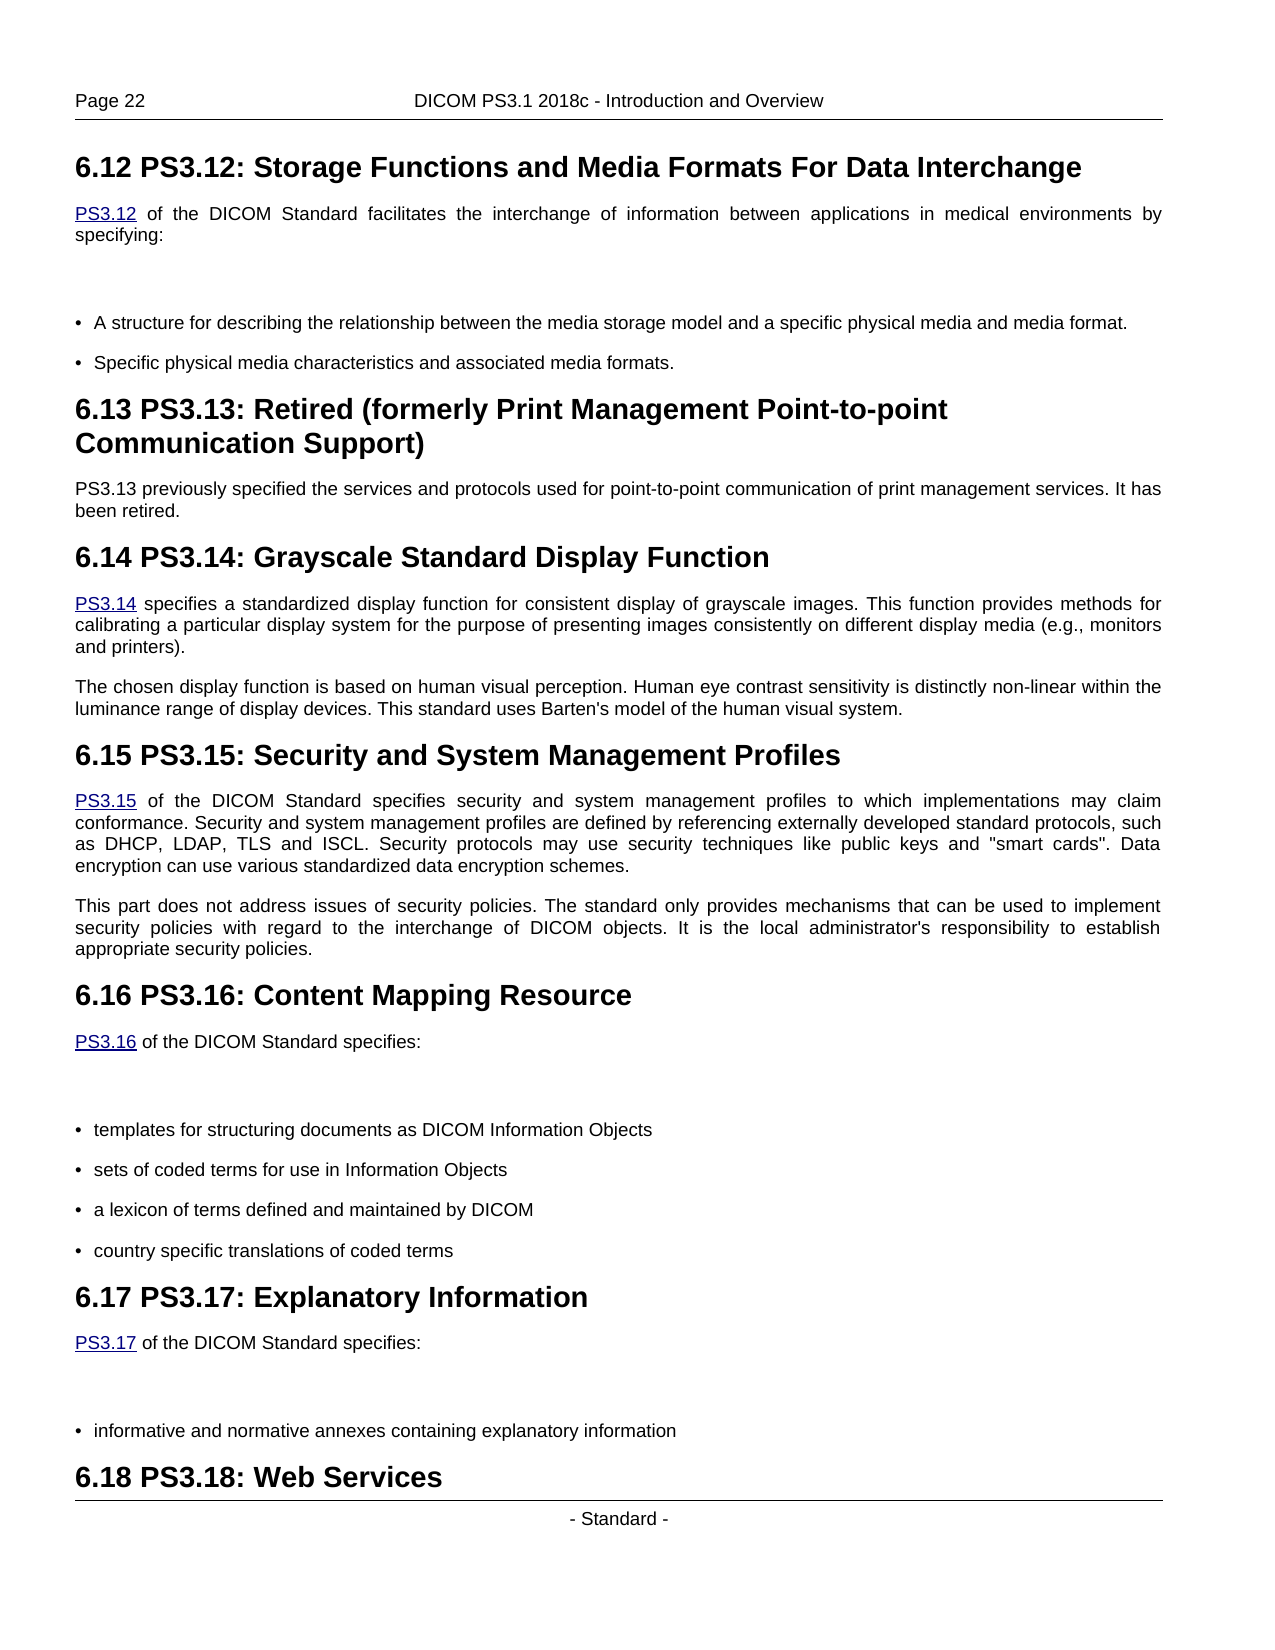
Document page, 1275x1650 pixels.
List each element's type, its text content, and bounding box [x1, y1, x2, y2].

text PS3.12 of the DICOM Standard facilitates the interchange of information between applications in medical environments by specifying: [75, 202, 1162, 245]
list a lexicon of terms defined and maintained by DICOM [75, 1199, 1162, 1221]
list informative and normative annexes containing explanatory information [75, 1420, 1162, 1441]
list templates for structuring documents as DICOM Information Objects [75, 1118, 1162, 1140]
text 6.12 PS3.12: Storage Functions and Media Formats For Data Interchange [75, 150, 1162, 183]
text The chosen display function is based on human visual perception. Human eye contrast sensitivity is distinctly non-linear within the luminance range of display devices. This standard uses Barten's model of the human visual system. [75, 676, 1162, 719]
text 6.15 PS3.15: Security and System Management Profiles [75, 738, 1162, 771]
text 6.17 PS3.17: Explanatory Information [75, 1280, 1162, 1313]
list country specific translations of coded terms [75, 1239, 1162, 1261]
text PS3.13 previously specified the services and protocols used for point-to-point communication of print management services. It has been retired. [75, 478, 1162, 521]
text 6.18 PS3.18: Web Services [75, 1460, 1162, 1494]
list sets of coded terms for use in Information Objects [75, 1159, 1162, 1180]
text 6.14 PS3.14: Grayscale Standard Display Function [75, 540, 1162, 573]
text PS3.16 of the DICOM Standard specifies: [75, 1031, 1162, 1052]
text PS3.14 specifies a standardized display function for consistent display of grayscale images. This function provides methods for calibrating a particular display system for the purpose of presenting images consistently on different display media (e.g., monitors and printers). [75, 592, 1162, 657]
list Specific physical media characteristics and associated media formats. [75, 352, 1162, 373]
text 6.13 PS3.13: Retired (formerly Print Management Point-to-point Communication Support) [75, 392, 1162, 459]
text PS3.17 of the DICOM Standard specifies: [75, 1332, 1162, 1353]
text PS3.15 of the DICOM Standard specifies security and system management profiles to which implementations may claim conformance. Security and system management profiles are defined by referencing externally developed standard protocols, such as DHCP, LDAP, TLS and ISCL. Security protocols may use security techniques like public keys and "smart cards". Data encryption can use various standardized data encryption schemes. [75, 790, 1162, 876]
list A structure for describing the relationship between the media storage model and a specific physical media and media format. [75, 312, 1162, 333]
text This part does not address issues of security policies. The standard only provides mechanisms that can be used to implement security policies with regard to the interchange of DICOM objects. It is the local administrator's responsibility to establish appropriate security policies. [75, 895, 1162, 959]
text 6.16 PS3.16: Content Mapping Resource [75, 978, 1162, 1012]
